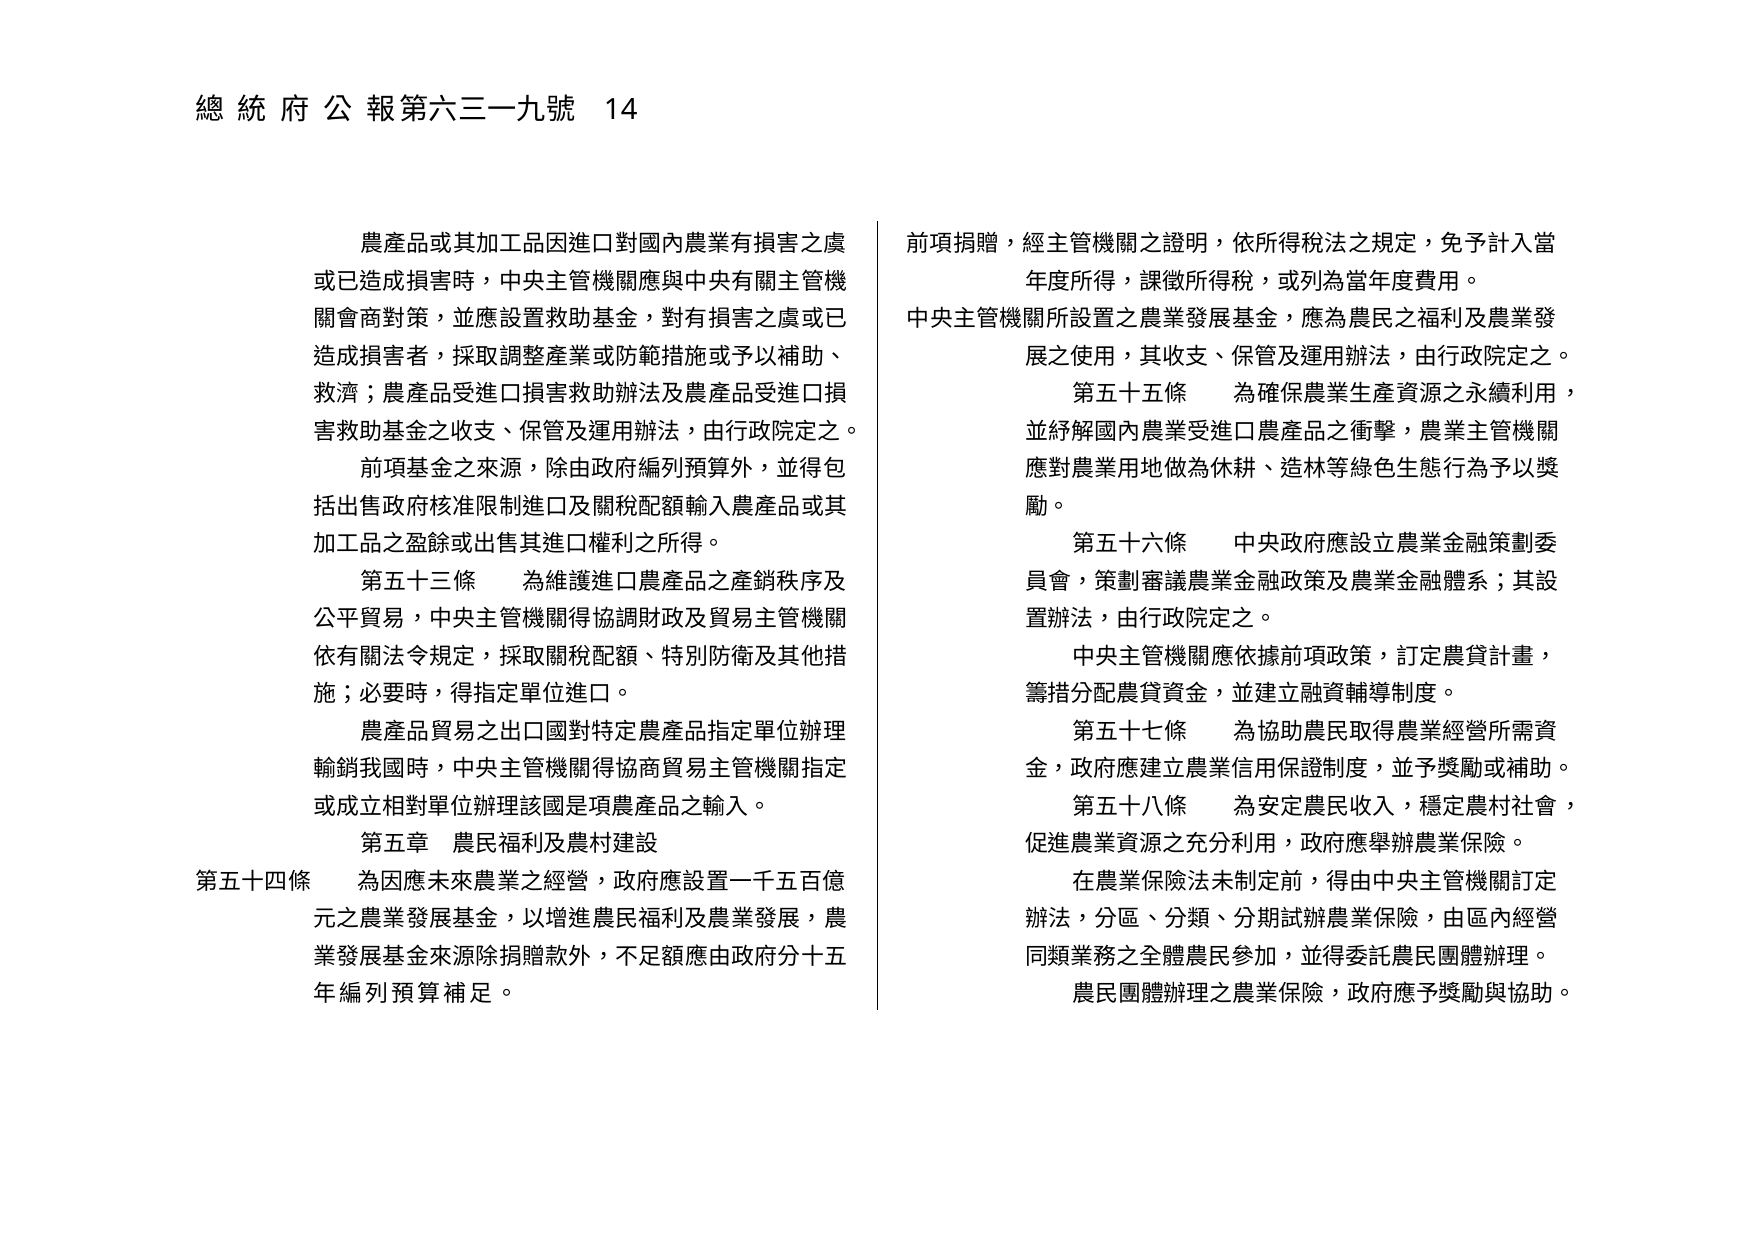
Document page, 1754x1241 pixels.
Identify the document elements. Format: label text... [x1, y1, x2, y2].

text 農產品或其加工品因進口對國內農業有損害之虞或已造成損害時，中央主管機關應與中央有關主管機關會商對策，並應設置救助基金，對有損害之虞或已造成損害者，採取調整產業或防範措施或予以補助、救濟；農產品受進口損害救助辦法及農產品受進口損害救助基金之收支、保管及運用辦法，由行政院定之。 [313, 222, 847, 447]
text 農民團體辦理之農業保險，政府應予獎勵與協助。 [1025, 972, 1559, 1009]
text 前項捐贈，經主管機關之證明，依所得稅法之規定，免予計入當年度所得，課徵所得稅，或列為當年度費用。 [907, 222, 1559, 297]
text 第五十七條 為協助農民取得農業經營所需資金，政府應建立農業信用保證制度，並予獎勵或補助。 [1025, 709, 1559, 784]
text 在農業保險法未制定前，得由中央主管機關訂定辦法，分區、分類、分期試辦農業保險，由區內經營同類業務之全體農民參加，並得委託農民團體辦理。 [1025, 859, 1559, 972]
text 第五十三條 為維護進口農產品之產銷秩序及公平貿易，中央主管機關得協調財政及貿易主管機關依有關法令規定，採取關稅配額、特別防衛及其他措施；必要時，得指定單位進口。 [313, 559, 847, 709]
text 中央主管機關所設置之農業發展基金，應為農民之福利及農業發展之使用，其收支、保管及運用辦法，由行政院定之。 [907, 297, 1559, 372]
text 農產品貿易之出口國對特定農產品指定單位辦理輸銷我國時，中央主管機關得協商貿易主管機關指定或成立相對單位辦理該國是項農產品之輸入。 [313, 709, 847, 822]
text 第五章 農民福利及農村建設 [313, 822, 847, 859]
text 第五十八條 為安定農民收入，穩定農村社會，促進農業資源之充分利用，政府應舉辦農業保險。 [1025, 784, 1559, 859]
text 第五十五條 為確保農業生產資源之永續利用，並紓解國內農業受進口農產品之衝擊，農業主管機關應對農業用地做為休耕、造林等綠色生態行為予以獎勵。 [1025, 372, 1559, 522]
text 中央主管機關應依據前項政策，訂定農貸計畫，籌措分配農貸資金，並建立融資輔導制度。 [1025, 634, 1559, 709]
text 前項基金之來源，除由政府編列預算外，並得包括出售政府核准限制進口及關稅配額輸入農產品或其加工品之盈餘或出售其進口權利之所得。 [313, 447, 847, 559]
text 第五十四條 為因應未來農業之經營，政府應設置一千五百億元之農業發展基金，以增進農民福利及農業發展，農業發展基金來源除捐贈款外，不足額應由政府分十五年編列預算補足。 [195, 859, 847, 1009]
text 第五十六條 中央政府應設立農業金融策劃委員會，策劃審議農業金融政策及農業金融體系；其設置辦法，由行政院定之。 [1025, 522, 1559, 634]
